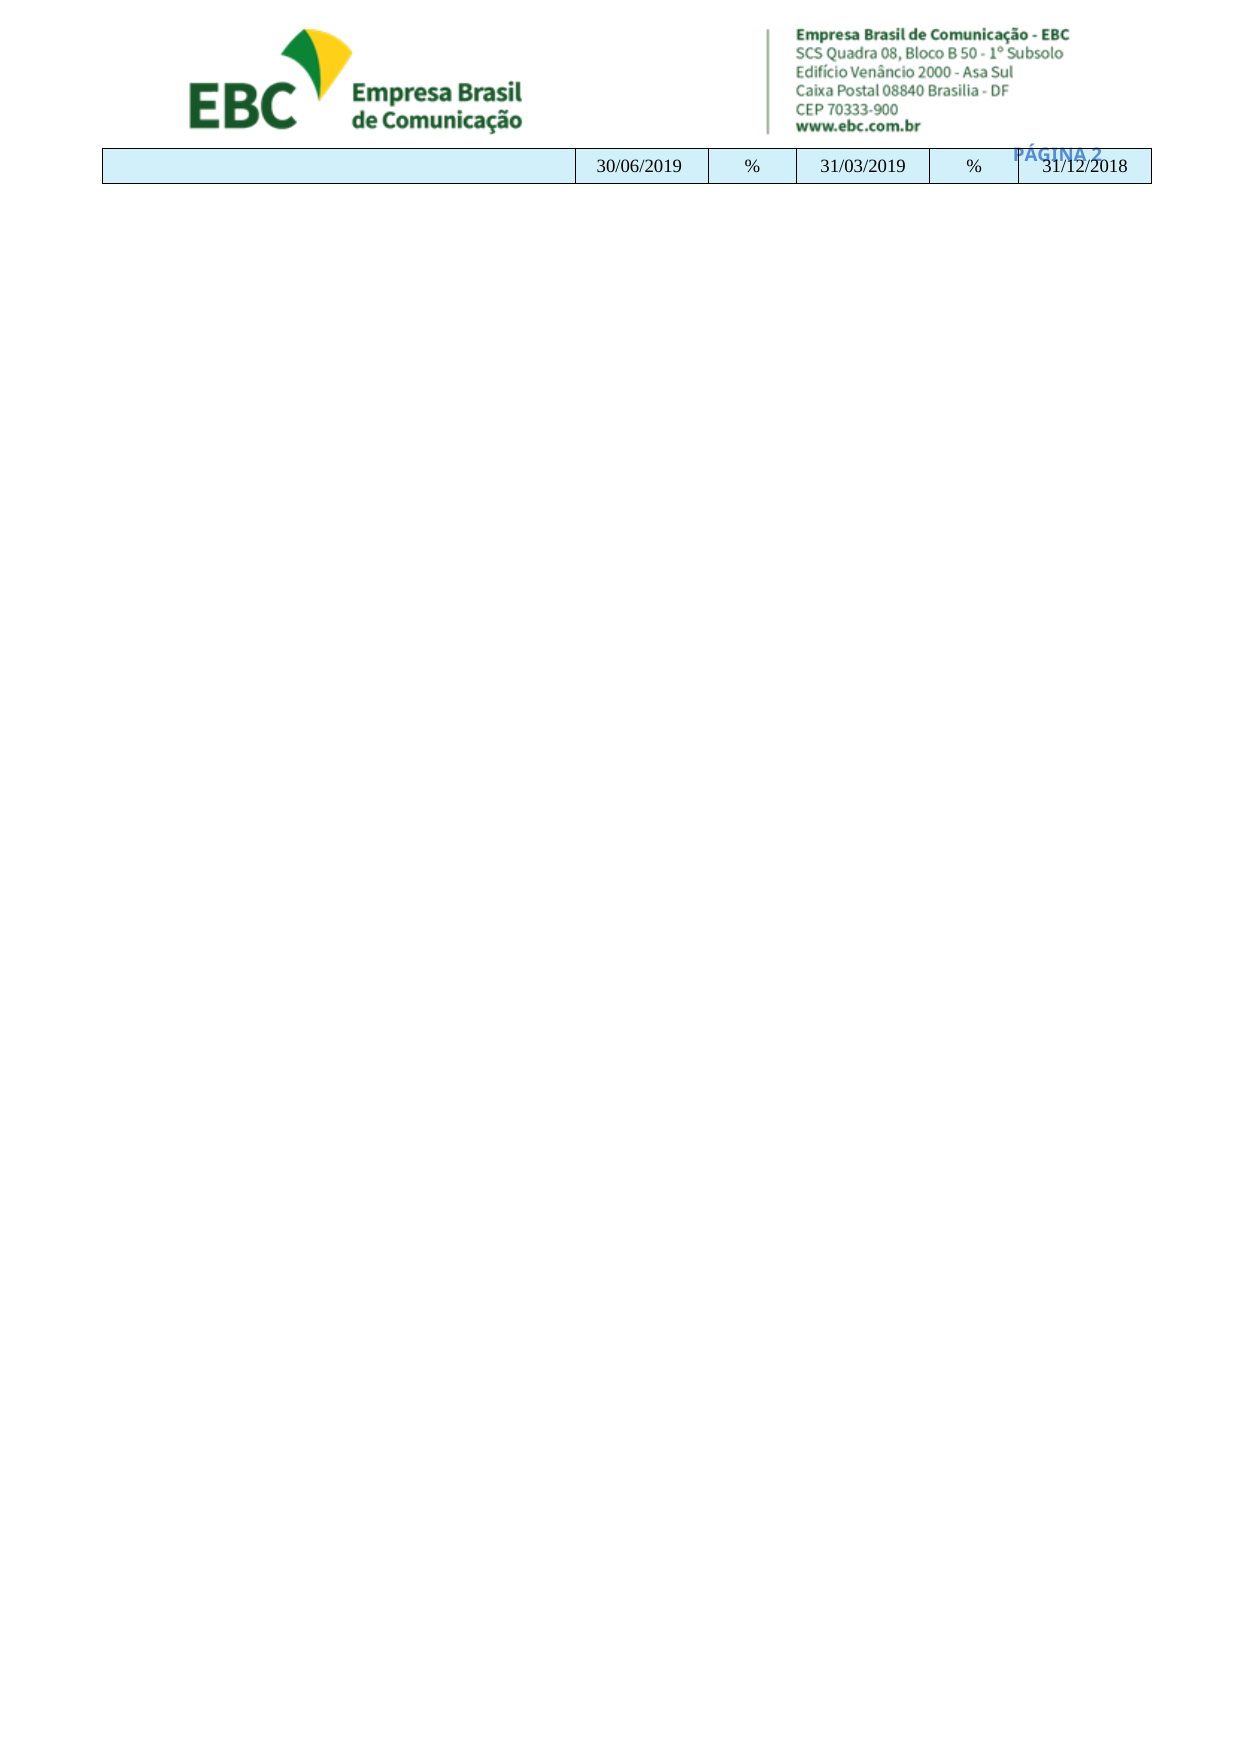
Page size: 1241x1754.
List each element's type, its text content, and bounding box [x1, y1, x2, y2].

table_header % [930, 149, 1018, 183]
table_header 31/12/2018 [1019, 149, 1151, 183]
table_header [103, 149, 575, 183]
table_header [1152, 148, 1240, 183]
table_header 30/06/2019 [576, 149, 708, 183]
table_header 31/03/2019 [797, 149, 929, 183]
table_header % [709, 149, 796, 183]
